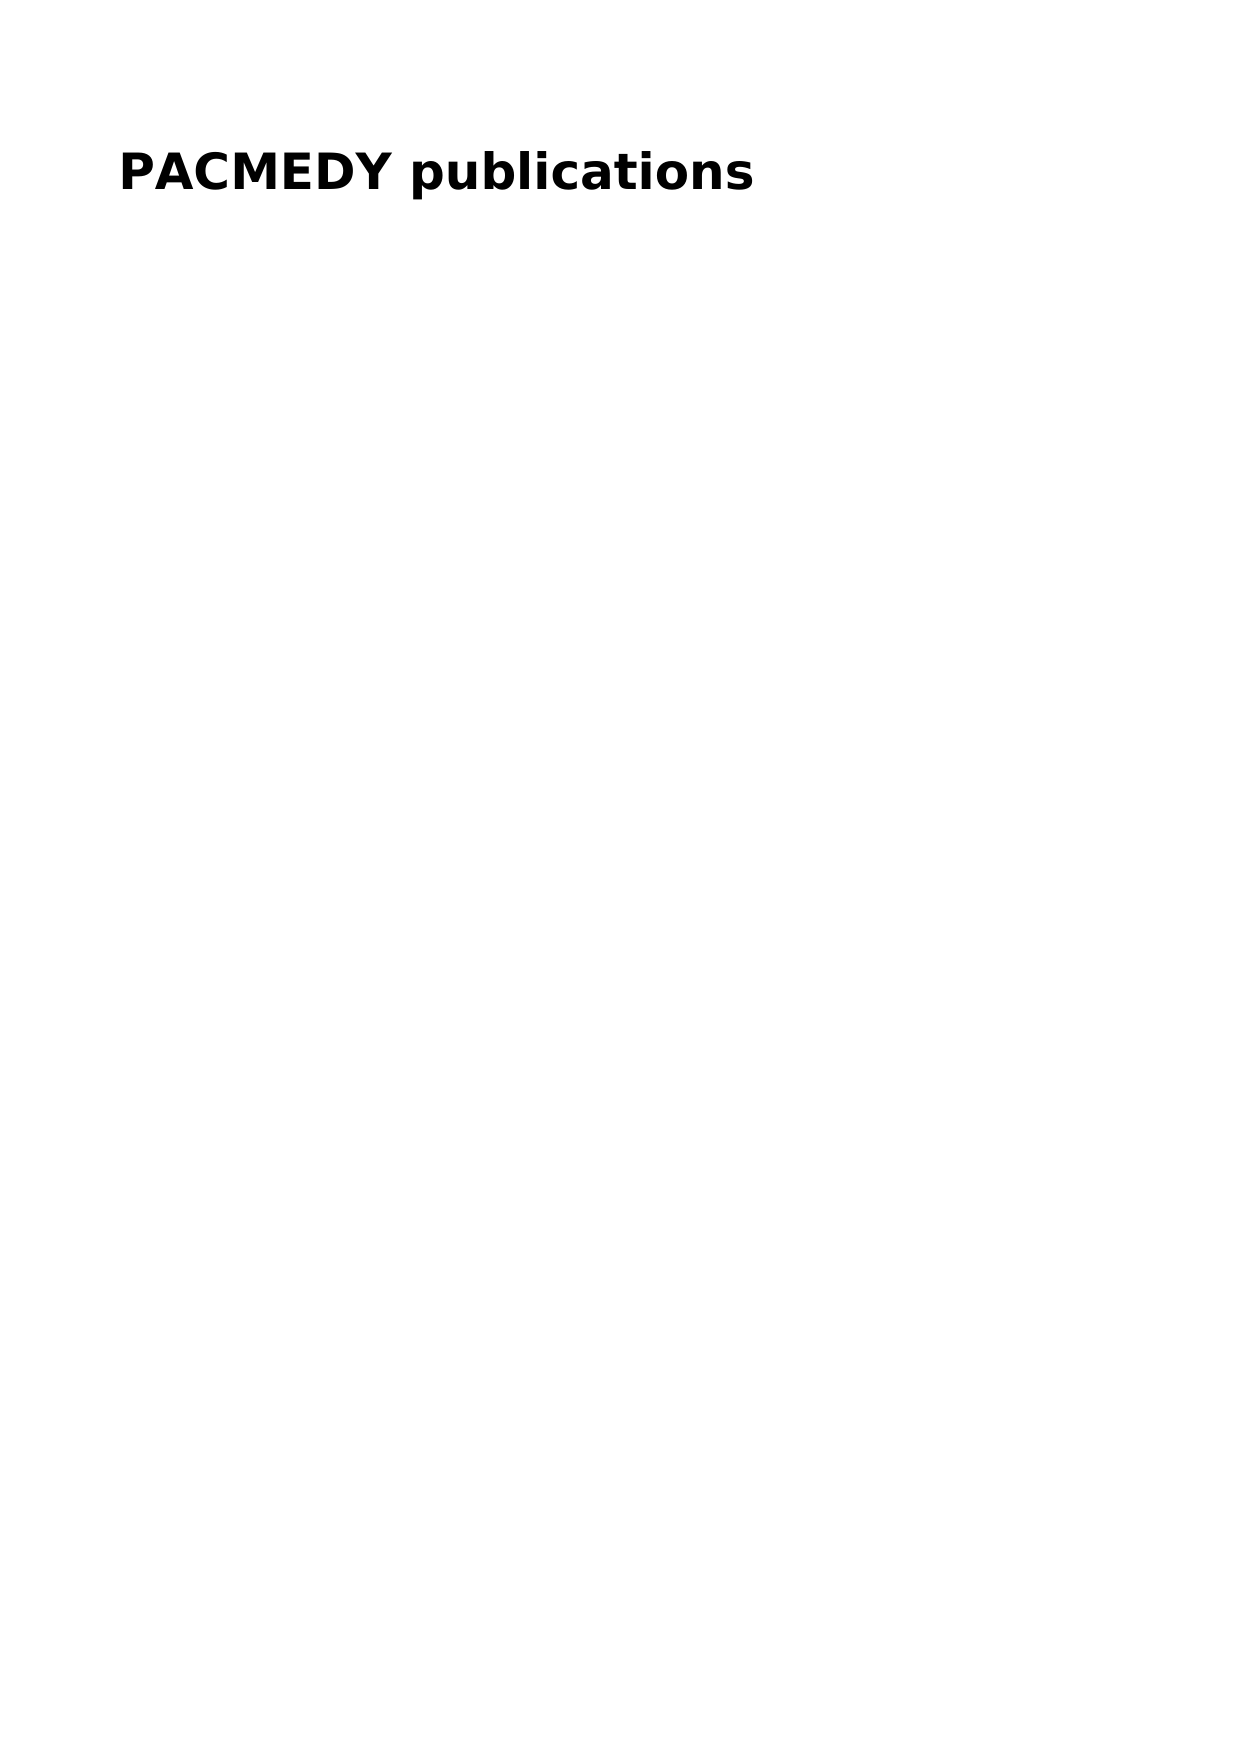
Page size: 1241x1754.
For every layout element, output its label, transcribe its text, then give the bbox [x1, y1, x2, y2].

subtitle PACMEDY publications [118, 143, 1122, 201]
